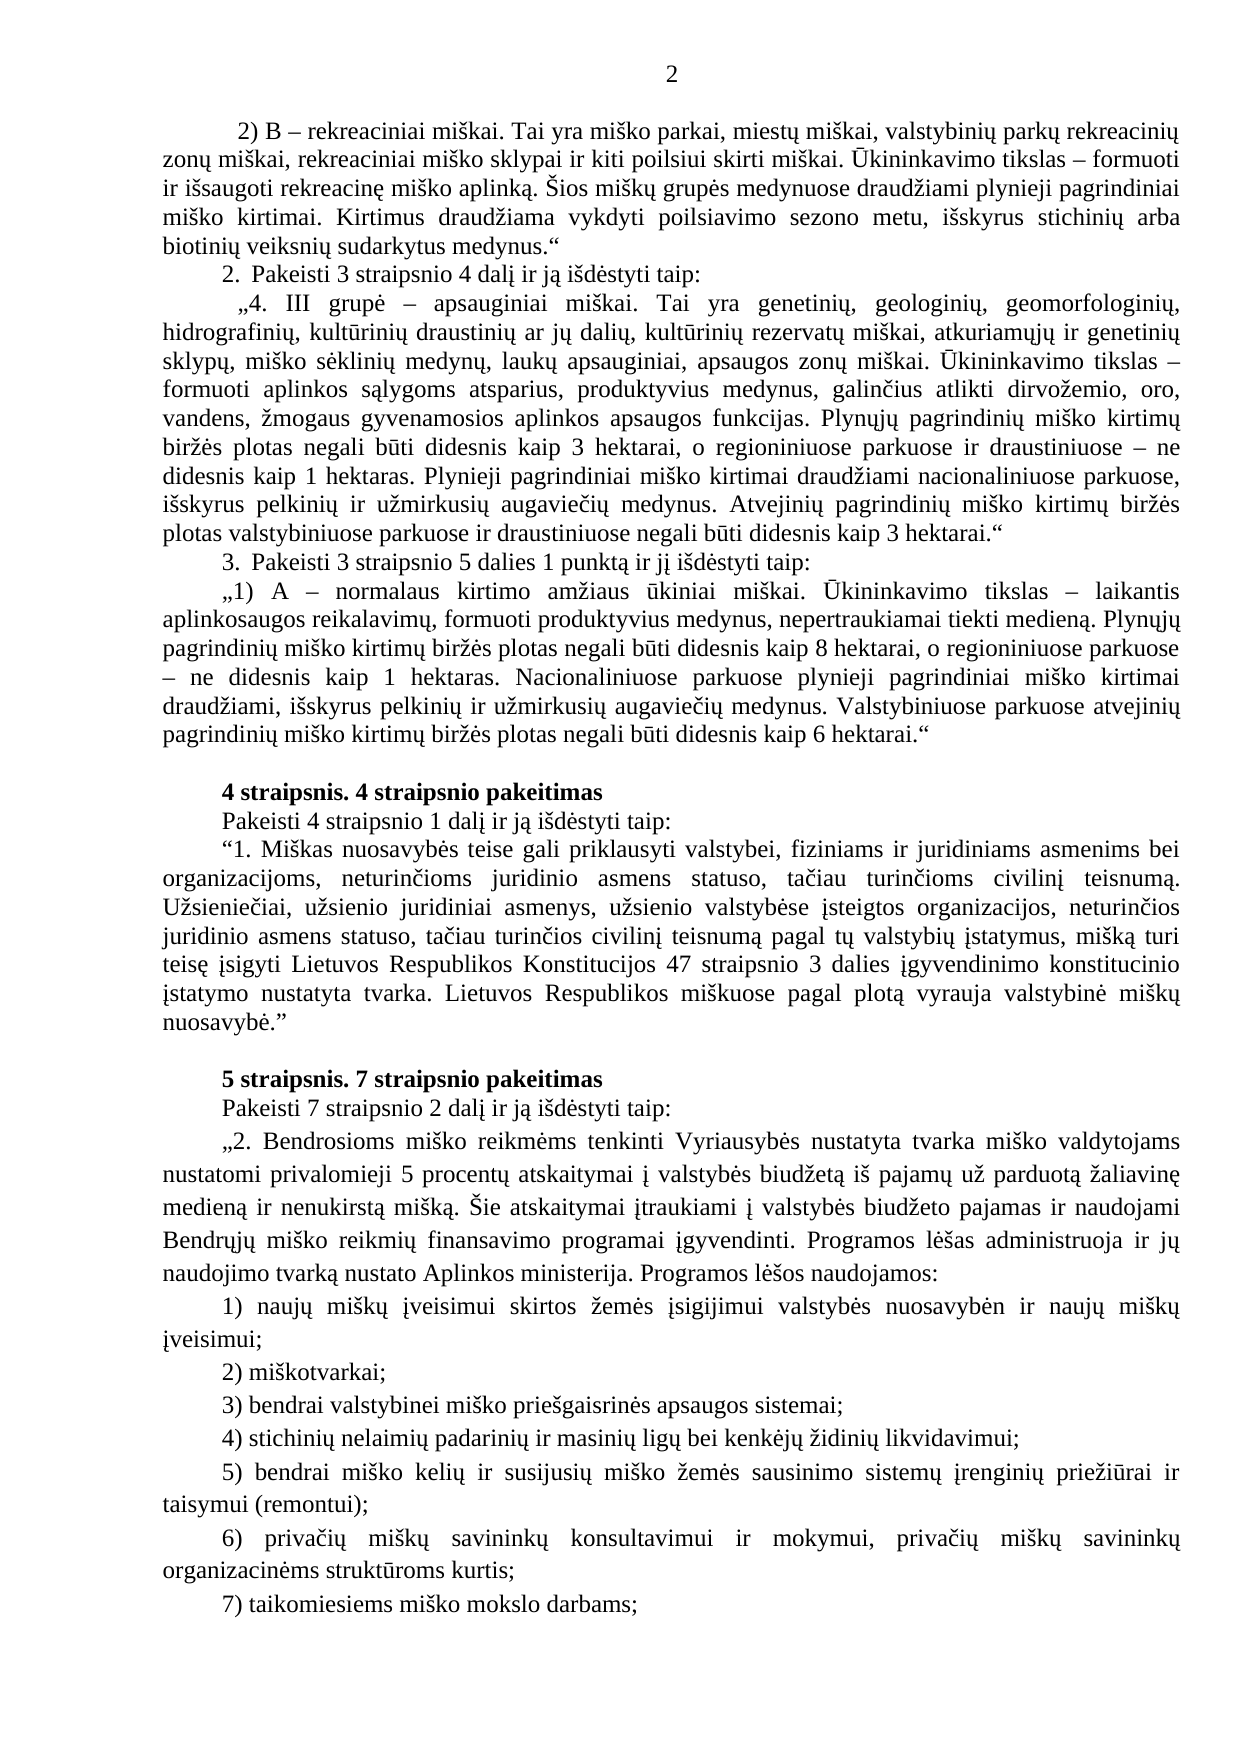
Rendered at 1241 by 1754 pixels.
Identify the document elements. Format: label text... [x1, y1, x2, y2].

text 7) taikomiesiems miško mokslo darbams; [162, 1589, 1181, 1617]
text Pakeisti 4 straipsnio 1 dalį ir ją išdėstyti taip: [162, 806, 1181, 834]
text 4 straipsnis. 4 straipsnio pakeitimas [162, 777, 1181, 806]
text „4. III grupė – apsauginiai miškai. Tai yra genetinių, geologinių, geomorfologinių, hidrografinių, kultūrinių draustinių ar jų dalių, kultūrinių rezervatų miškai, atkuriamųjų ir genetinių sklypų, miško sėklinių medynų, laukų apsauginiai, apsaugos zonų miškai. Ūkininkavimo tikslas – formuoti aplinkos sąlygoms atsparius, produktyvius medynus, galinčius atlikti dirvožemio, oro, vandens, žmogaus gyvenamosios aplinkos apsaugos funkcijas. Plynųjų pagrindinių miško kirtimų biržės plotas negali būti didesnis kaip 3 hektarai, o regioniniuose parkuose ir draustiniuose – ne didesnis kaip 1 hektaras. Plynieji pagrindiniai miško kirtimai draudžiami nacionaliniuose parkuose, išskyrus pelkinių ir užmirkusių augaviečių medynus. Atvejinių pagrindinių miško kirtimų biržės plotas valstybiniuose parkuose ir draustiniuose negali būti didesnis kaip 3 hektarai.“ [162, 288, 1181, 547]
text 1) naujų miškų įveisimui skirtos žemės įsigijimui valstybės nuosavybėn ir naujų miškų įveisimui; [162, 1291, 1181, 1353]
text 6) privačių miškų savininkų konsultavimui ir mokymui, privačių miškų savininkų organizacinėms struktūroms kurtis; [162, 1523, 1181, 1584]
text „2. Bendrosioms miško reikmėms tenkinti Vyriausybės nustatyta tvarka miško valdytojams nustatomi privalomieji 5 procentų atskaitymai į valstybės biudžetą iš pajamų už parduotą žaliavinę medieną ir nenukirstą mišką. Šie atskaitymai įtraukiami į valstybės biudžeto pajamas ir naudojami Bendrųjų miško reikmių finansavimo programai įgyvendinti. Programos lėšas administruoja ir jų naudojimo tvarką nustato Aplinkos ministerija. Programos lėšos naudojamos: [162, 1126, 1181, 1287]
text 3. Pakeisti 3 straipsnio 5 dalies 1 punktą ir jį išdėstyti taip: [222, 547, 1181, 576]
text “1. Miškas nuosavybės teise gali priklausyti valstybei, fiziniams ir juridiniams asmenims bei organizacijoms, neturinčioms juridinio asmens statuso, tačiau turinčioms civilinį teisnumą. Užsieniečiai, užsienio juridiniai asmenys, užsienio valstybėse įsteigtos organizacijos, neturinčios juridinio asmens statuso, tačiau turinčios civilinį teisnumą pagal tų valstybių įstatymus, mišką turi teisę įsigyti Lietuvos Respublikos Konstitucijos 47 straipsnio 3 dalies įgyvendinimo konstitucinio įstatymo nustatyta tvarka. Lietuvos Respublikos miškuose pagal plotą vyrauja valstybinė miškų nuosavybė.” [162, 834, 1181, 1036]
text 2) miškotvarkai; [162, 1357, 1181, 1386]
text 2) B – rekreaciniai miškai. Tai yra miško parkai, miestų miškai, valstybinių parkų rekreacinių zonų miškai, rekreaciniai miško sklypai ir kiti poilsiui skirti miškai. Ūkininkavimo tikslas – formuoti ir išsaugoti rekreacinę miško aplinką. Šios miškų grupės medynuose draudžiami plynieji pagrindiniai miško kirtimai. Kirtimus draudžiama vykdyti poilsiavimo sezono metu, išskyrus stichinių arba biotinių veiksnių sudarkytus medynus.“ [162, 116, 1181, 259]
text 5) bendrai miško kelių ir susijusių miško žemės sausinimo sistemų įrenginių priežiūrai ir taisymui (remontui); [162, 1457, 1181, 1518]
text Pakeisti 7 straipsnio 2 dalį ir ją išdėstyti taip: [162, 1093, 1181, 1122]
text „1) A – normalaus kirtimo amžiaus ūkiniai miškai. Ūkininkavimo tikslas – laikantis aplinkosaugos reikalavimų, formuoti produktyvius medynus, nepertraukiamai tiekti medieną. Plynųjų pagrindinių miško kirtimų biržės plotas negali būti didesnis kaip 8 hektarai, o regioniniuose parkuose – ne didesnis kaip 1 hektaras. Nacionaliniuose parkuose plynieji pagrindiniai miško kirtimai draudžiami, išskyrus pelkinių ir užmirkusių augaviečių medynus. Valstybiniuose parkuose atvejinių pagrindinių miško kirtimų biržės plotas negali būti didesnis kaip 6 hektarai.“ [162, 576, 1181, 748]
text 2. Pakeisti 3 straipsnio 4 dalį ir ją išdėstyti taip: [162, 259, 1181, 288]
text 4) stichinių nelaimių padarinių ir masinių ligų bei kenkėjų židinių likvidavimui; [162, 1423, 1181, 1452]
text 3) bendrai valstybinei miško priešgaisrinės apsaugos sistemai; [162, 1391, 1181, 1419]
text 5 straipsnis. 7 straipsnio pakeitimas [222, 1064, 1181, 1093]
